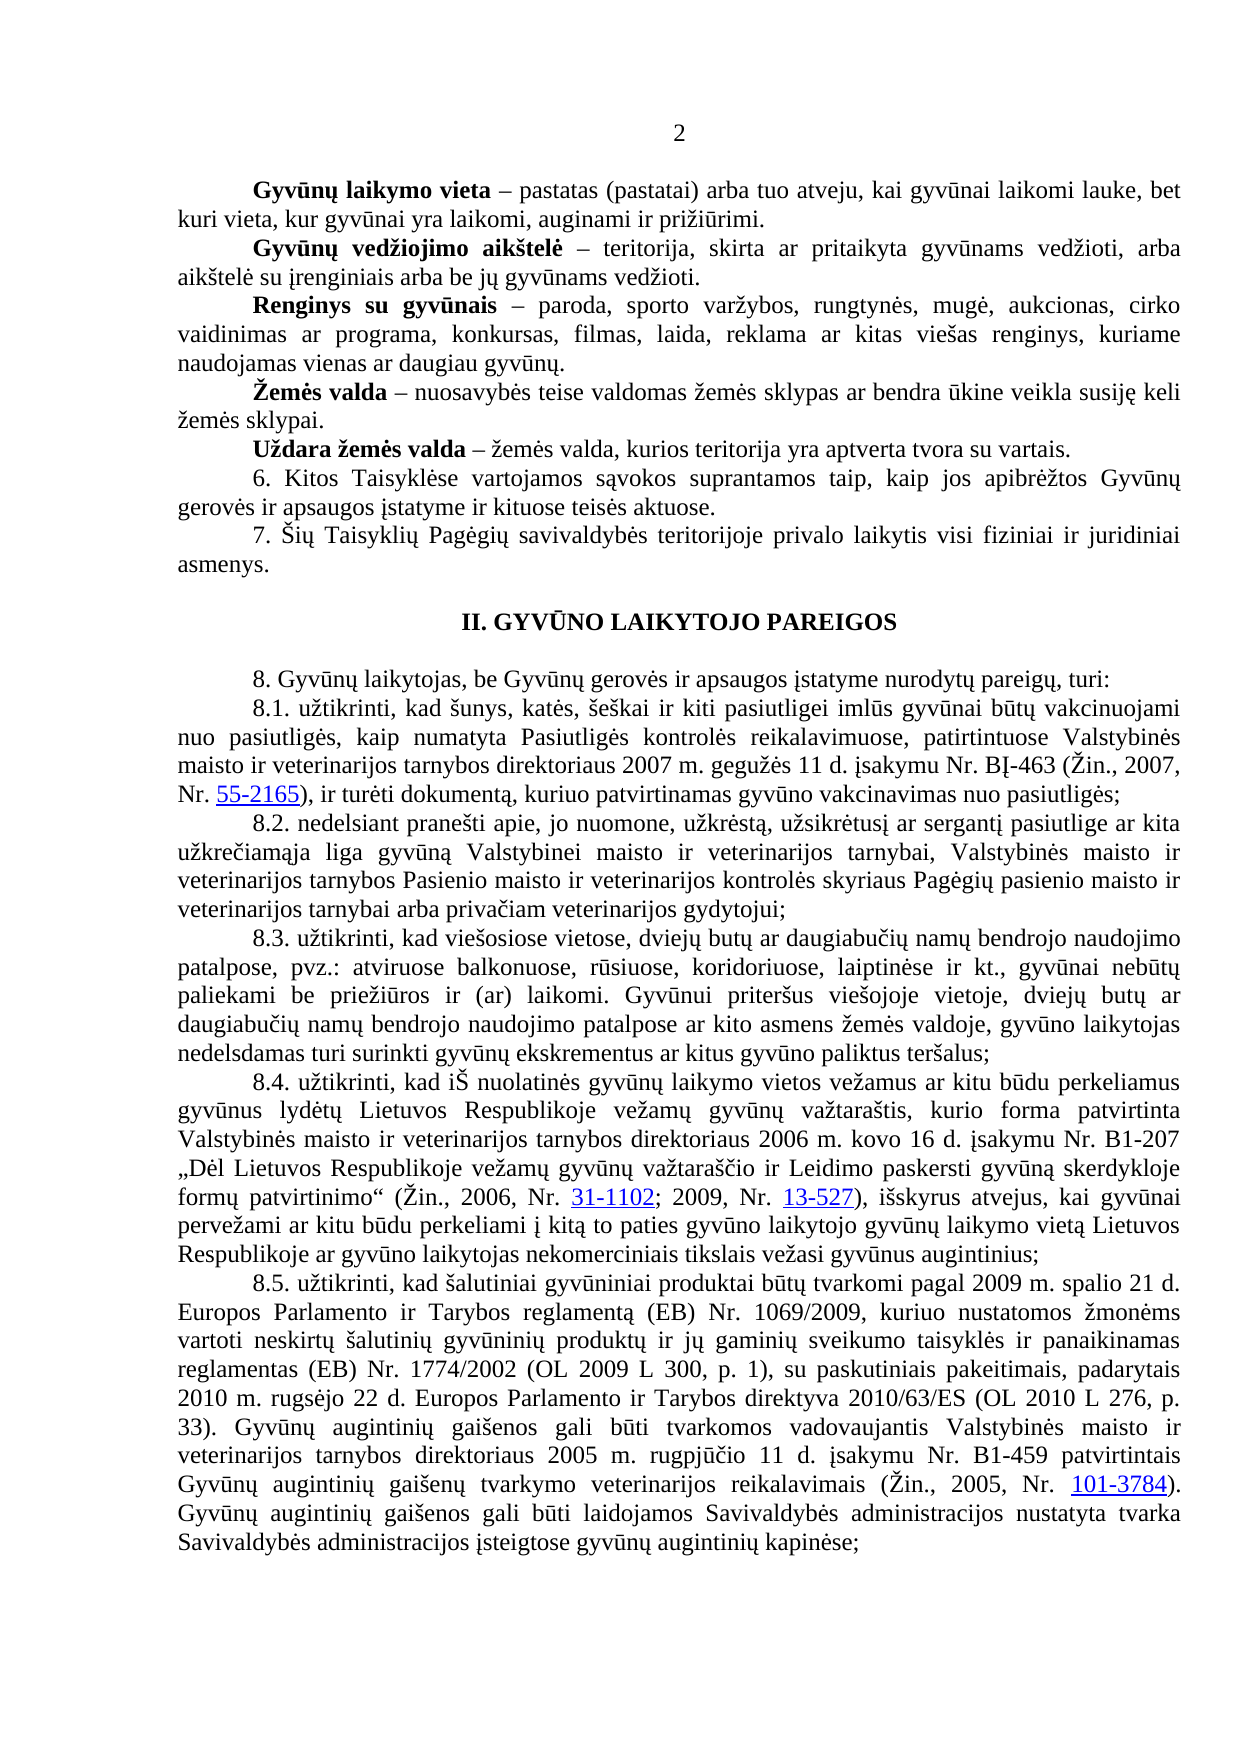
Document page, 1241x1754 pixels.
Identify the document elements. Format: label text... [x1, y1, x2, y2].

text II. GYVŪNO LAIKYTOJO PAREIGOS [177, 607, 1181, 636]
text 8.1. užtikrinti, kad šunys, katės, šeškai ir kiti pasiutligei imlūs gyvūnai būtų vakcinuojami nuo pasiutligės, kaip numatyta Pasiutligės kontrolės reikalavimuose, patirtintuose Valstybinės maisto ir veterinarijos tarnybos direktoriaus 2007 m. gegužės 11 d. įsakymu Nr. BĮ-463 (Žin., 2007, Nr. 55-2165), ir turėti dokumentą, kuriuo patvirtinamas gyvūno vakcinavimas nuo pasiutligės; [177, 693, 1181, 808]
text 6. Kitos Taisyklėse vartojamos sąvokos suprantamos taip, kaip jos apibrėžtos Gyvūnų gerovės ir apsaugos įstatyme ir kituose teisės aktuose. [177, 463, 1181, 521]
text Uždara žemės valda – žemės valda, kurios teritorija yra aptverta tvora su vartais. [177, 434, 1181, 463]
text 8.4. užtikrinti, kad iŠ nuolatinės gyvūnų laikymo vietos vežamus ar kitu būdu perkeliamus gyvūnus lydėtų Lietuvos Respublikoje vežamų gyvūnų važtaraštis, kurio forma patvirtinta Valstybinės maisto ir veterinarijos tarnybos direktoriaus 2006 m. kovo 16 d. įsakymu Nr. B1-207 „Dėl Lietuvos Respublikoje vežamų gyvūnų važtaraščio ir Leidimo paskersti gyvūną skerdykloje formų patvirtinimo“ (Žin., 2006, Nr. 31-1102; 2009, Nr. 13-527), išskyrus atvejus, kai gyvūnai pervežami ar kitu būdu perkeliami į kitą to paties gyvūno laikytojo gyvūnų laikymo vietą Lietuvos Respublikoje ar gyvūno laikytojas nekomerciniais tikslais vežasi gyvūnus augintinius; [177, 1067, 1181, 1268]
text 8. Gyvūnų laikytojas, be Gyvūnų gerovės ir apsaugos įstatyme nurodytų pareigų, turi: [177, 664, 1181, 693]
text 7. Šių Taisyklių Pagėgių savivaldybės teritorijoje privalo laikytis visi fiziniai ir juridiniai asmenys. [177, 521, 1181, 578]
text Gyvūnų laikymo vieta – pastatas (pastatai) arba tuo atveju, kai gyvūnai laikomi lauke, bet kuri vieta, kur gyvūnai yra laikomi, auginami ir prižiūrimi. [177, 176, 1181, 233]
text Žemės valda – nuosavybės teise valdomas žemės sklypas ar bendra ūkine veikla susiję keli žemės sklypai. [177, 377, 1181, 434]
text Renginys su gyvūnais – paroda, sporto varžybos, rungtynės, mugė, aukcionas, cirko vaidinimas ar programa, konkursas, filmas, laida, reklama ar kitas viešas renginys, kuriame naudojamas vienas ar daugiau gyvūnų. [177, 291, 1181, 377]
text 8.2. nedelsiant pranešti apie, jo nuomone, užkrėstą, užsikrėtusį ar sergantį pasiutlige ar kita užkrečiamąja liga gyvūną Valstybinei maisto ir veterinarijos tarnybai, Valstybinės maisto ir veterinarijos tarnybos Pasienio maisto ir veterinarijos kontrolės skyriaus Pagėgių pasienio maisto ir veterinarijos tarnybai arba privačiam veterinarijos gydytojui; [177, 808, 1181, 923]
text 8.5. užtikrinti, kad šalutiniai gyvūniniai produktai būtų tvarkomi pagal 2009 m. spalio 21 d. Europos Parlamento ir Tarybos reglamentą (EB) Nr. 1069/2009, kuriuo nustatomos žmonėms vartoti neskirtų šalutinių gyvūninių produktų ir jų gaminių sveikumo taisyklės ir panaikinamas reglamentas (EB) Nr. 1774/2002 (OL 2009 L 300, p. 1), su paskutiniais pakeitimais, padarytais 2010 m. rugsėjo 22 d. Europos Parlamento ir Tarybos direktyva 2010/63/ES (OL 2010 L 276, p. 33). Gyvūnų augintinių gaišenos gali būti tvarkomos vadovaujantis Valstybinės maisto ir veterinarijos tarnybos direktoriaus 2005 m. rugpjūčio 11 d. įsakymu Nr. B1-459 patvirtintais Gyvūnų augintinių gaišenų tvarkymo veterinarijos reikalavimais (Žin., 2005, Nr. 101-3784). Gyvūnų augintinių gaišenos gali būti laidojamos Savivaldybės administracijos nustatyta tvarka Savivaldybės administracijos įsteigtose gyvūnų augintinių kapinėse; [177, 1268, 1181, 1556]
text Gyvūnų vedžiojimo aikštelė – teritorija, skirta ar pritaikyta gyvūnams vedžioti, arba aikštelė su įrenginiais arba be jų gyvūnams vedžioti. [177, 233, 1181, 291]
text 8.3. užtikrinti, kad viešosiose vietose, dviejų butų ar daugiabučių namų bendrojo naudojimo patalpose, pvz.: atviruose balkonuose, rūsiuose, koridoriuose, laiptinėse ir kt., gyvūnai nebūtų paliekami be priežiūros ir (ar) laikomi. Gyvūnui priteršus viešojoje vietoje, dviejų butų ar daugiabučių namų bendrojo naudojimo patalpose ar kito asmens žemės valdoje, gyvūno laikytojas nedelsdamas turi surinkti gyvūnų ekskrementus ar kitus gyvūno paliktus teršalus; [177, 923, 1181, 1067]
